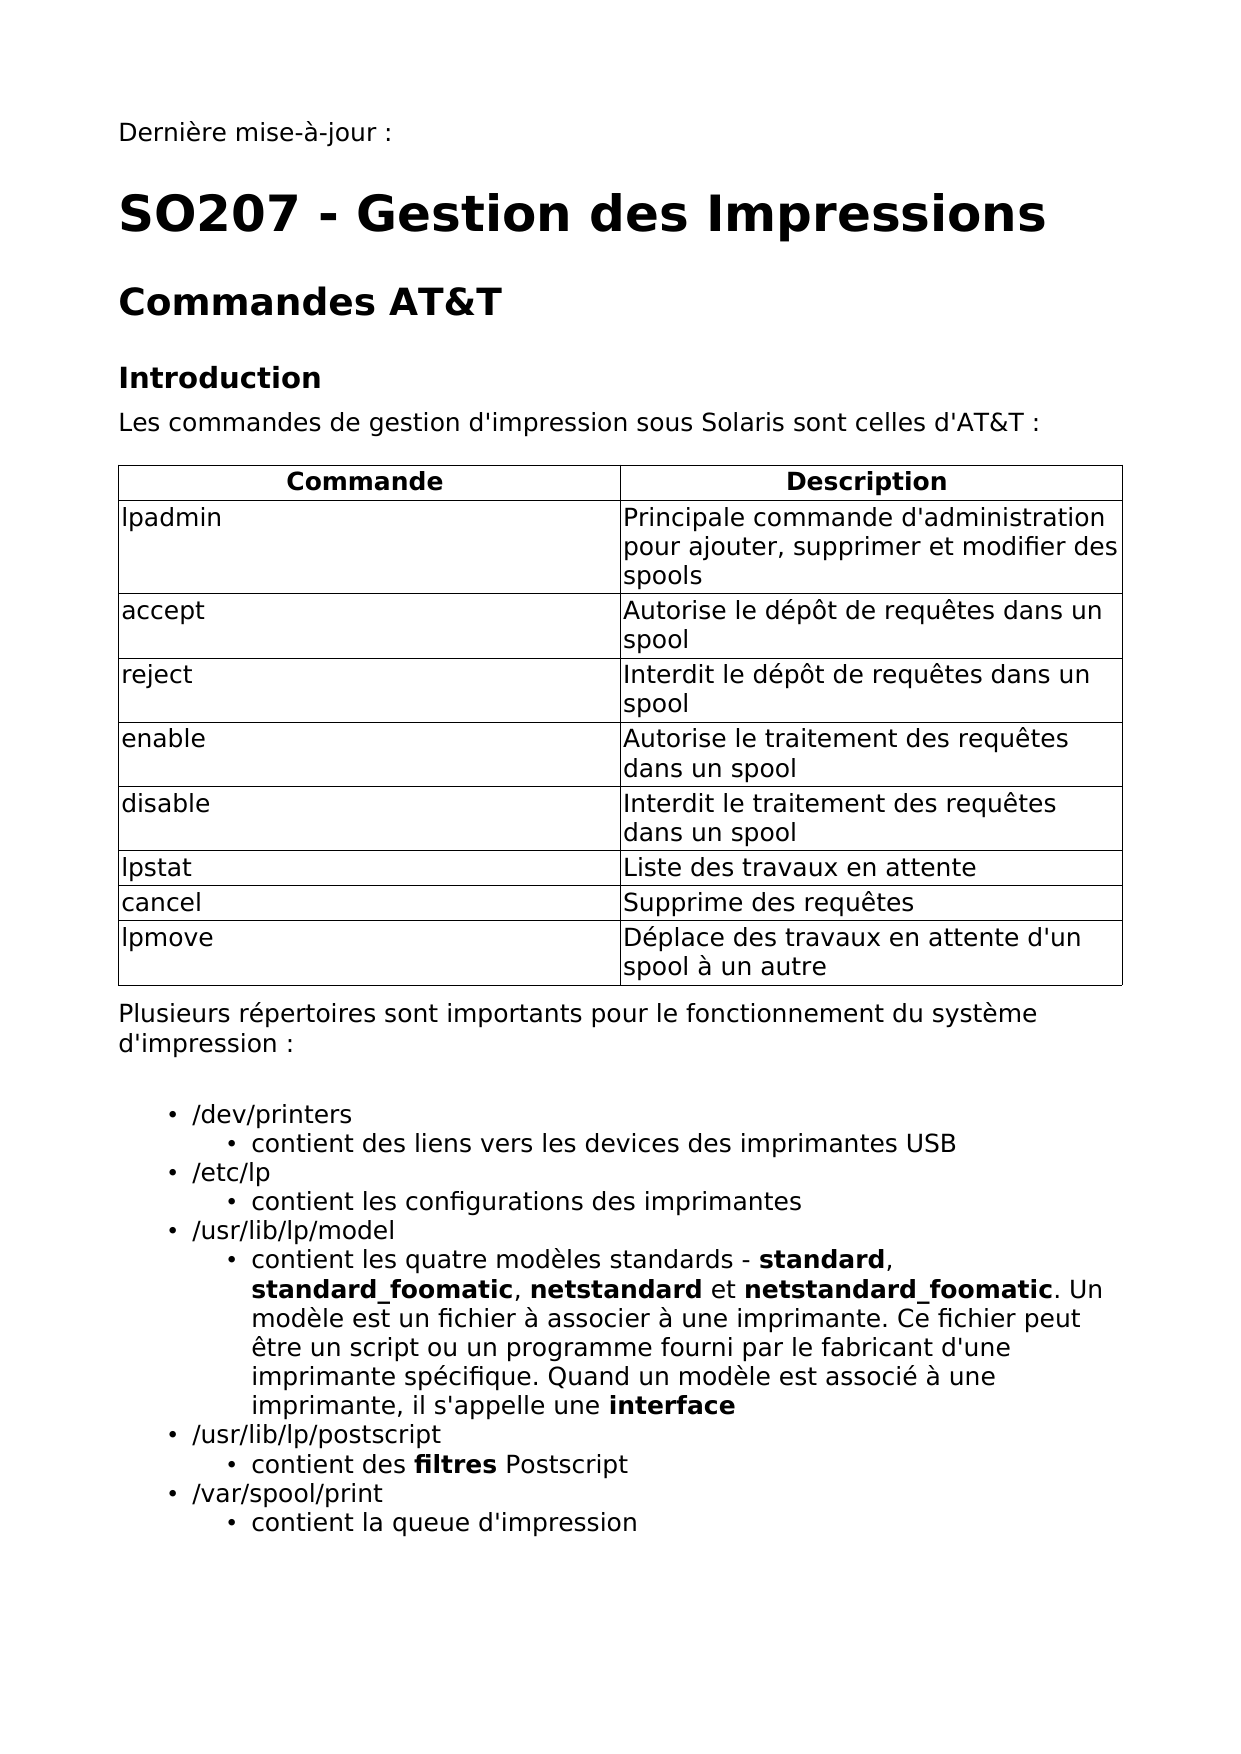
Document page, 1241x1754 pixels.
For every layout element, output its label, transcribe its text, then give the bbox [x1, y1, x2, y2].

table_cell accept [119, 594, 620, 657]
table_header Commande [119, 466, 620, 500]
table_cell enable [119, 723, 620, 786]
list /etc/lp [177, 1158, 1122, 1187]
table_cell Principale commande d'administration pour ajouter, supprimer et modifier des spools [621, 501, 1122, 593]
table_cell lpstat [119, 851, 620, 885]
table_cell disable [119, 787, 620, 850]
text Plusieurs répertoires sont importants pour le fonctionnement du système d'impression : [118, 999, 1122, 1058]
list contient des filtres Postscript [236, 1450, 1122, 1479]
table_cell lpmove [119, 921, 620, 985]
table_cell Liste des travaux en attente [621, 851, 1122, 885]
table_cell Autorise le dépôt de requêtes dans un spool [621, 594, 1122, 657]
table_cell lpadmin [119, 501, 620, 593]
table_cell cancel [119, 886, 620, 920]
list contient la queue d'impression [236, 1508, 1122, 1537]
table_cell Supprime des requêtes [621, 886, 1122, 920]
list contient les configurations des imprimantes [236, 1187, 1122, 1217]
table_header Description [621, 466, 1122, 500]
list contient les quatre modèles standards - standard, standard_foomatic, netstandard et netstandard_foomatic. Un modèle est un fichier à associer à une imprimante. Ce fichier peut être un script ou un programme fourni par le fabricant d'une imprimante spécifique. Quand un modèle est associé à une imprimante, il s'appelle une interface [236, 1246, 1122, 1421]
table_cell Interdit le traitement des requêtes dans un spool [621, 787, 1122, 850]
table_cell reject [119, 659, 620, 722]
list /usr/lib/lp/postscript [177, 1421, 1122, 1450]
list /var/spool/print [177, 1479, 1122, 1508]
list /usr/lib/lp/model [177, 1217, 1122, 1246]
table_cell Interdit le dépôt de requêtes dans un spool [621, 659, 1122, 722]
subtitle Commandes AT&T [118, 281, 1122, 324]
list /dev/printers [177, 1100, 1122, 1129]
subtitle Introduction [118, 362, 1122, 396]
text Dernière mise-à-jour : [118, 118, 1122, 147]
text Les commandes de gestion d'impression sous Solaris sont celles d'AT&T : [118, 408, 1122, 437]
list contient des liens vers les devices des imprimantes USB [236, 1129, 1122, 1158]
table_cell Déplace des travaux en attente d'un spool à un autre [621, 921, 1122, 985]
subtitle SO207 - Gestion des Impressions [118, 185, 1122, 243]
table_cell Autorise le traitement des requêtes dans un spool [621, 723, 1122, 786]
